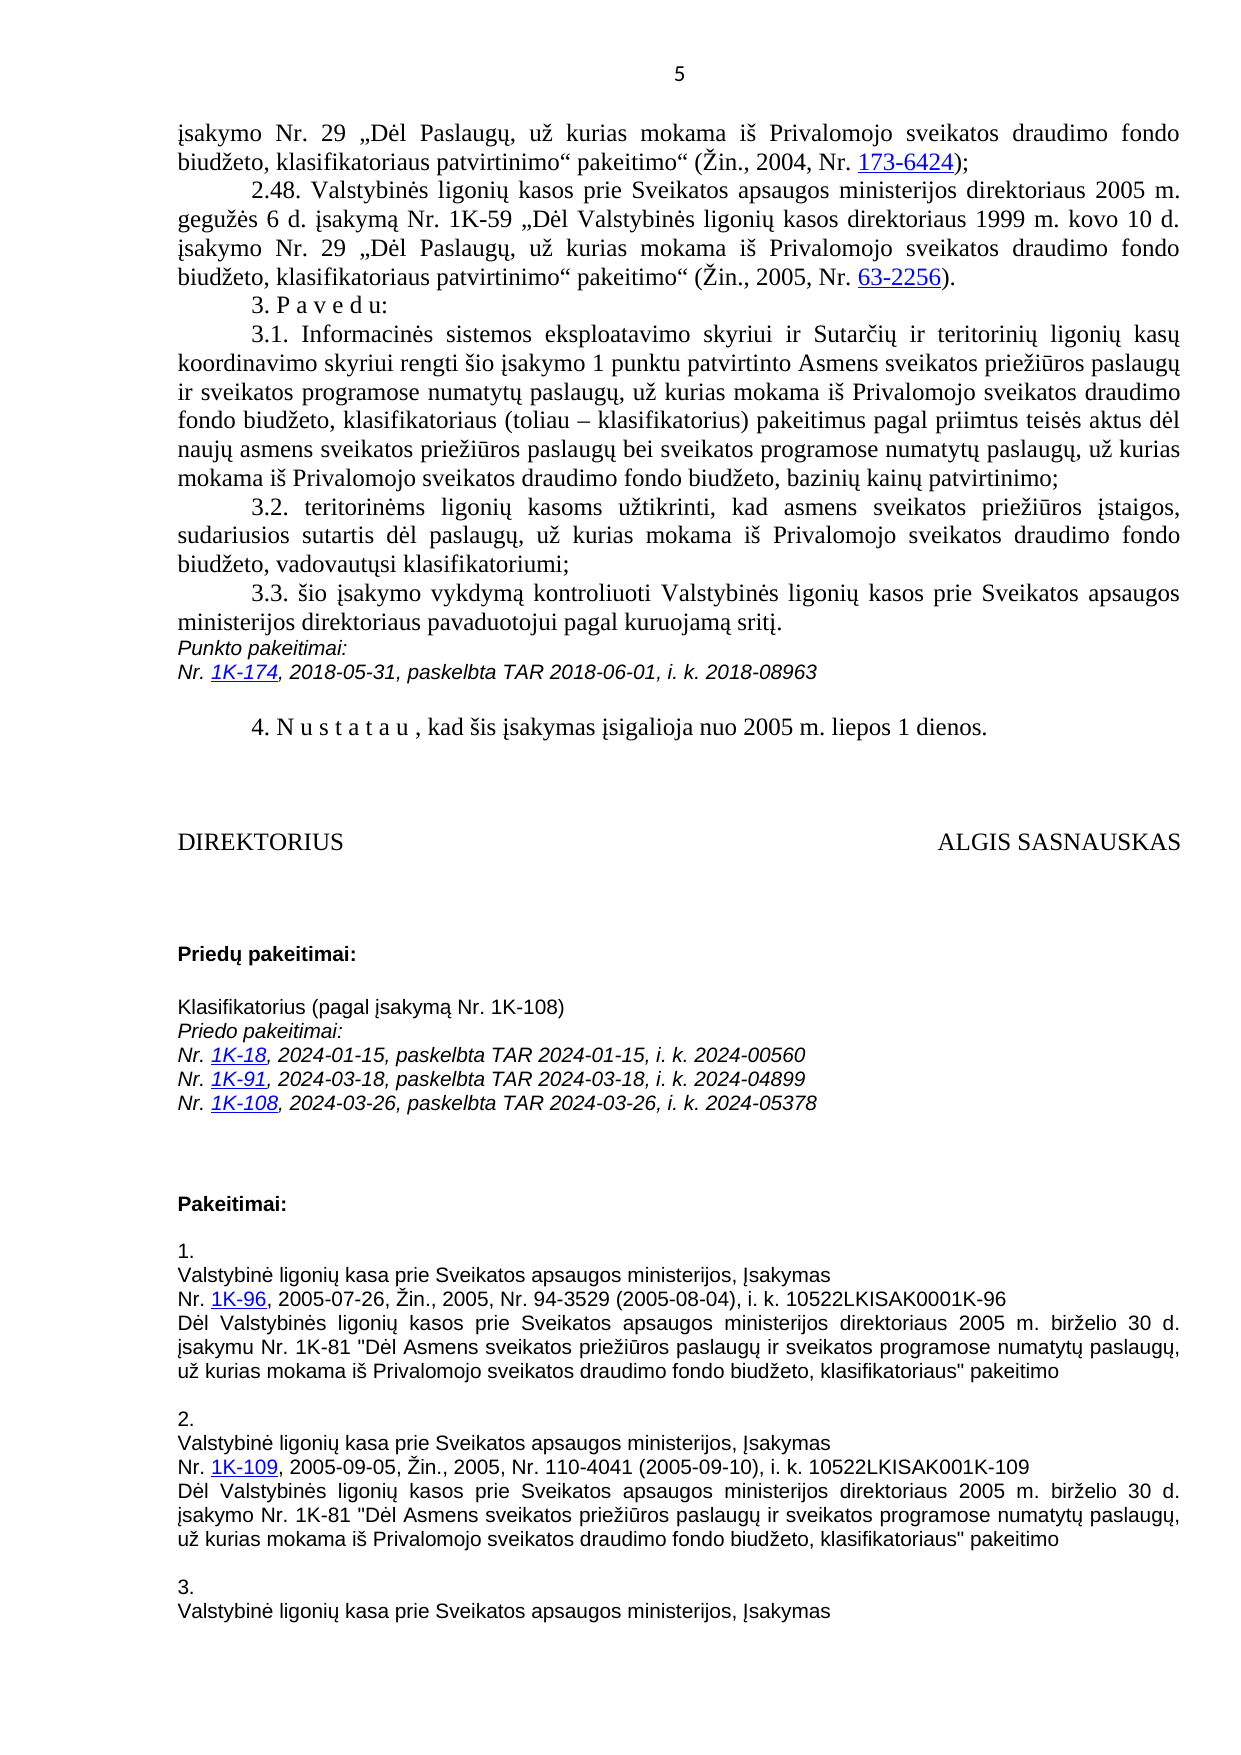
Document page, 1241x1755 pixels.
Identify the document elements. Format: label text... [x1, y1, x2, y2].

text Nr. 1K-109, 2005-09-05, Žin., 2005, Nr. 110-4041 (2005-09-10), i. k. 10522LKISAK001K-109 [177, 1455, 1181, 1479]
text 2. [177, 1407, 1181, 1431]
text Pakeitimai: [177, 1191, 1181, 1215]
text Valstybinė ligonių kasa prie Sveikatos apsaugos ministerijos, Įsakymas [177, 1431, 1181, 1455]
text Nr. 1K-18, 2024-01-15, paskelbta TAR 2024-01-15, i. k. 2024-00560 [177, 1043, 1181, 1067]
text Punkto pakeitimai: [177, 636, 1181, 659]
text 2.48. Valstybinės ligonių kasos prie Sveikatos apsaugos ministerijos direktoriaus 2005 m. gegužės 6 d. įsakymą Nr. 1K-59 „Dėl Valstybinės ligonių kasos direktoriaus 1999 m. kovo 10 d. įsakymo Nr. 29 „Dėl Paslaugų, už kurias mokama iš Privalomojo sveikatos draudimo fondo biudžeto, klasifikatoriaus patvirtinimo“ pakeitimo“ (Žin., 2005, Nr. 63-2256). [177, 176, 1181, 291]
text 1. [177, 1239, 1181, 1263]
text Dėl Valstybinės ligonių kasos prie Sveikatos apsaugos ministerijos direktoriaus 2005 m. birželio 30 d. įsakymu Nr. 1K-81 "Dėl Asmens sveikatos priežiūros paslaugų ir sveikatos programose numatytų paslaugų, už kurias mokama iš Privalomojo sveikatos draudimo fondo biudžeto, klasifikatoriaus" pakeitimo [177, 1311, 1181, 1383]
text Nr. 1K-174, 2018-05-31, paskelbta TAR 2018-06-01, i. k. 2018-08963 [177, 659, 1181, 683]
text 3.2. teritorinėms ligonių kasoms užtikrinti, kad asmens sveikatos priežiūros įstaigos, sudariusios sutartis dėl paslaugų, už kurias mokama iš Privalomojo sveikatos draudimo fondo biudžeto, vadovautųsi klasifikatoriumi; [177, 492, 1181, 578]
text 3. [177, 1575, 1181, 1599]
text Nr. 1K-108, 2024-03-26, paskelbta TAR 2024-03-26, i. k. 2024-05378 [177, 1091, 1181, 1115]
text įsakymo Nr. 29 „Dėl Paslaugų, už kurias mokama iš Privalomojo sveikatos draudimo fondo biudžeto, klasifikatoriaus patvirtinimo“ pakeitimo“ (Žin., 2004, Nr. 173-6424); [177, 118, 1181, 176]
text 4. Nustatau, kad šis įsakymas įsigalioja nuo 2005 m. liepos 1 dienos. [177, 712, 1181, 741]
text DIREKTORIUS ALGIS SASNAUSKAS [177, 827, 1181, 856]
text Klasifikatorius (pagal įsakymą Nr. 1K-108) [177, 995, 1181, 1019]
text 3. P a v e d u: [177, 291, 1181, 319]
text 3.3. šio įsakymo vykdymą kontroliuoti Valstybinės ligonių kasos prie Sveikatos apsaugos ministerijos direktoriaus pavaduotojui pagal kuruojamą sritį. [177, 578, 1181, 636]
text Nr. 1K-91, 2024-03-18, paskelbta TAR 2024-03-18, i. k. 2024-04899 [177, 1067, 1181, 1091]
text Dėl Valstybinės ligonių kasos prie Sveikatos apsaugos ministerijos direktoriaus 2005 m. birželio 30 d. įsakymo Nr. 1K-81 "Dėl Asmens sveikatos priežiūros paslaugų ir sveikatos programose numatytų paslaugų, už kurias mokama iš Privalomojo sveikatos draudimo fondo biudžeto, klasifikatoriaus" pakeitimo [177, 1479, 1181, 1551]
text Priedų pakeitimai: [177, 942, 1181, 966]
text Valstybinė ligonių kasa prie Sveikatos apsaugos ministerijos, Įsakymas [177, 1599, 1181, 1623]
text Nr. 1K-96, 2005-07-26, Žin., 2005, Nr. 94-3529 (2005-08-04), i. k. 10522LKISAK0001K-96 [177, 1287, 1181, 1311]
text Priedo pakeitimai: [177, 1019, 1181, 1043]
text 3.1. Informacinės sistemos eksploatavimo skyriui ir Sutarčių ir teritorinių ligonių kasų koordinavimo skyriui rengti šio įsakymo 1 punktu patvirtinto Asmens sveikatos priežiūros paslaugų ir sveikatos programose numatytų paslaugų, už kurias mokama iš Privalomojo sveikatos draudimo fondo biudžeto, klasifikatoriaus (toliau – klasifikatorius) pakeitimus pagal priimtus teisės aktus dėl naujų asmens sveikatos priežiūros paslaugų bei sveikatos programose numatytų paslaugų, už kurias mokama iš Privalomojo sveikatos draudimo fondo biudžeto, bazinių kainų patvirtinimo; [177, 319, 1181, 492]
text Valstybinė ligonių kasa prie Sveikatos apsaugos ministerijos, Įsakymas [177, 1263, 1181, 1287]
